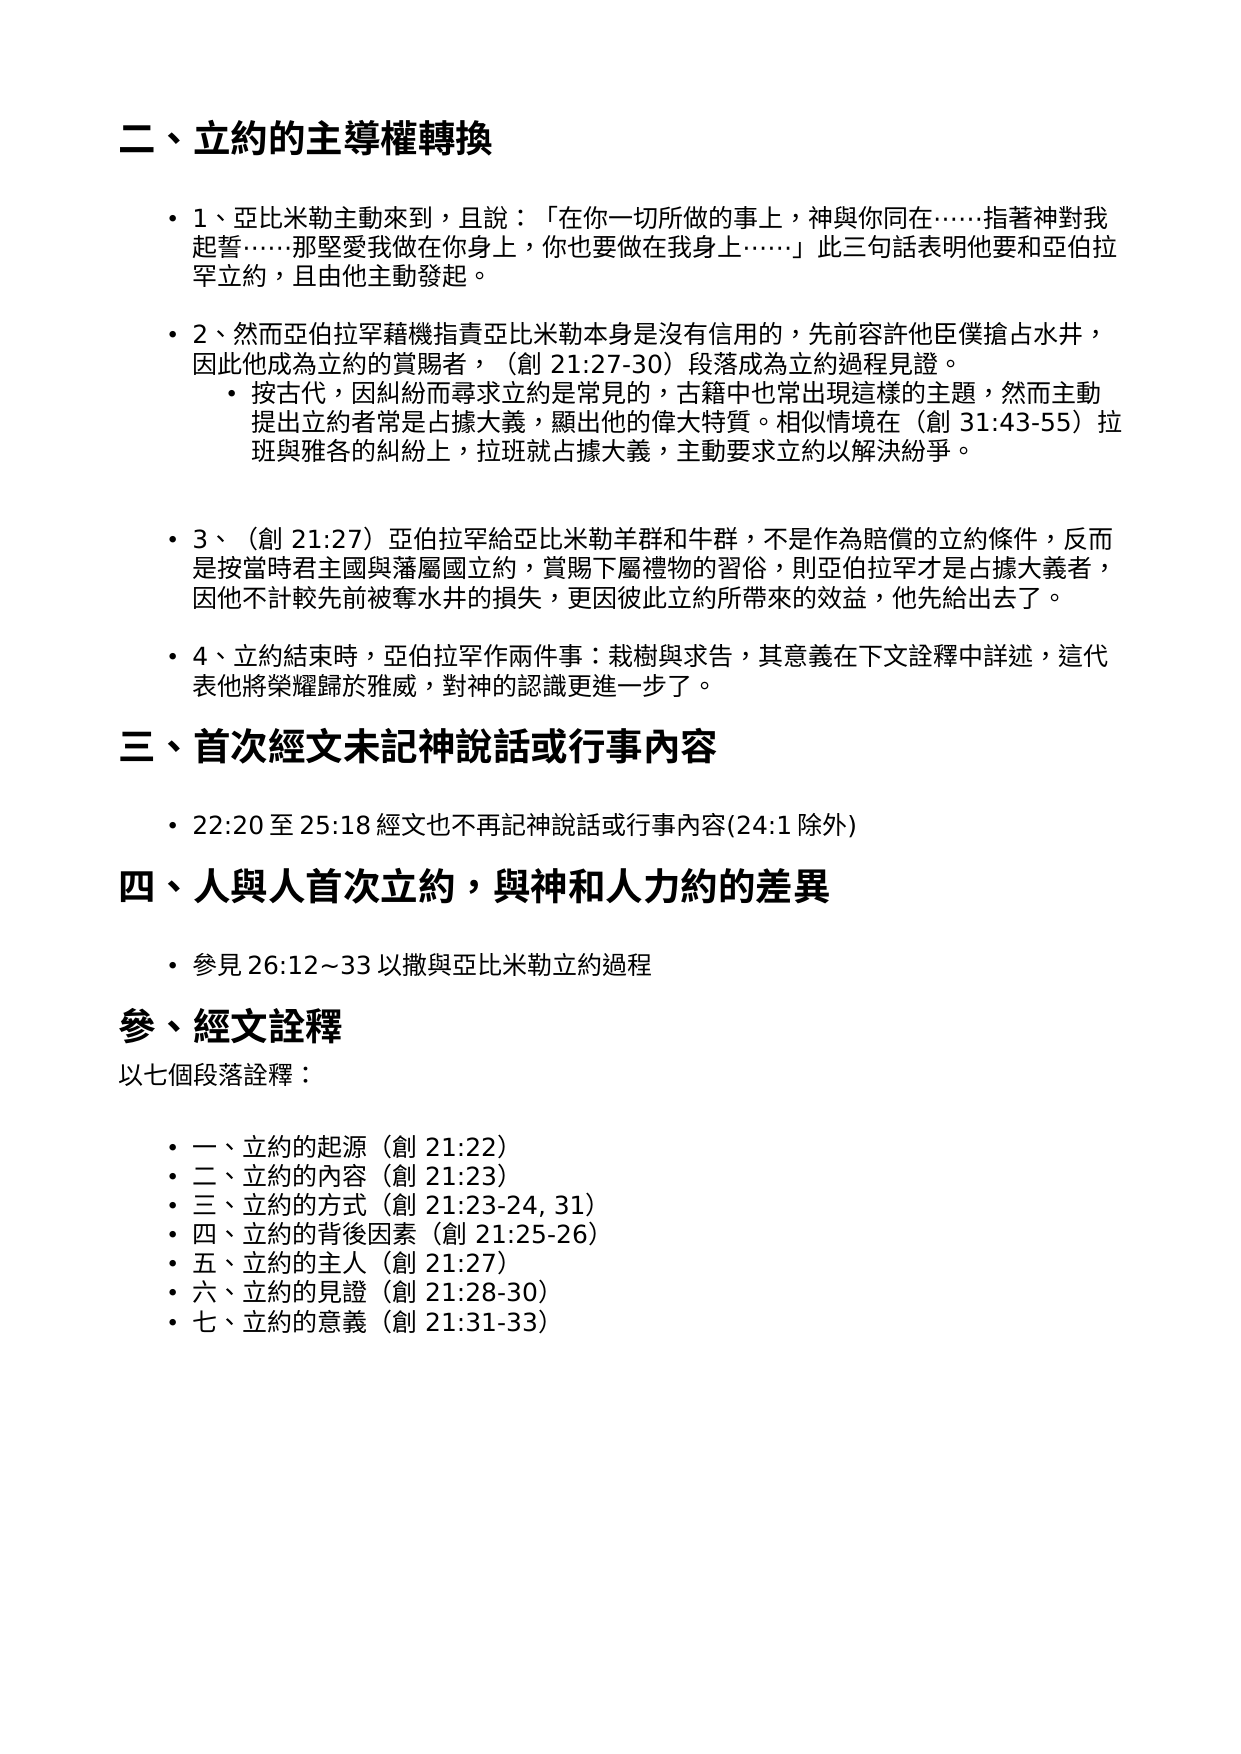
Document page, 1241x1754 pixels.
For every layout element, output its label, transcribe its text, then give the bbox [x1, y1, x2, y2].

list 22:20至25:18經文也不再記神說話或行事內容(24:1除外) [177, 811, 1122, 841]
list 三、立約的方式（創 21:23-24, 31） [177, 1191, 1122, 1220]
subtitle 三、首次經文未記神說話或行事內容 [118, 726, 1122, 769]
list 按古代，因糾紛而尋求立約是常見的，古籍中也常出現這樣的主題，然而主動提出立約者常是占據大義，顯出他的偉大特質。相似情境在（創 31:43-55）拉班與雅各的糾紛上，拉班就占據大義，主動要求立約以解決紛爭。 [236, 379, 1122, 467]
list 2、然而亞伯拉罕藉機指責亞比米勒本身是沒有信用的，先前容許他臣僕搶占水井，因此他成為立約的賞賜者，（創 21:27-30）段落成為立約過程見證。 [177, 321, 1122, 379]
list 參見26:12~33以撒與亞比米勒立約過程 [177, 951, 1122, 980]
subtitle 參、經文詮釋 [118, 1005, 1122, 1049]
list 五、立約的主人（創 21:27） [177, 1249, 1122, 1278]
list 一、立約的起源（創 21:22） [177, 1133, 1122, 1162]
text 以七個段落詮釋： [118, 1062, 1122, 1091]
subtitle 四、人與人首次立約，與神和人力約的差異 [118, 866, 1122, 909]
list 3、（創 21:27）亞伯拉罕給亞比米勒羊群和牛群，不是作為賠償的立約條件，反而是按當時君主國與藩屬國立約，賞賜下屬禮物的習俗，則亞伯拉罕才是占據大義者，因他不計較先前被奪水井的損失，更因彼此立約所帶來的效益，他先給出去了。 [177, 526, 1122, 613]
list 1、亞比米勒主動來到，且說：「在你一切所做的事上，神與你同在⋯⋯指著神對我起誓⋯⋯那堅愛我做在你身上，你也要做在我身上⋯⋯」此三句話表明他要和亞伯拉罕立約，且由他主動發起。 [177, 204, 1122, 291]
list 六、立約的見證（創 21:28-30） [177, 1278, 1122, 1308]
list 4、立約結束時，亞伯拉罕作兩件事：栽樹與求告，其意義在下文詮釋中詳述，這代表他將榮耀歸於雅威，對神的認識更進一步了。 [177, 642, 1122, 701]
subtitle 二、立約的主導權轉換 [118, 118, 1122, 162]
list 四、立約的背後因素（創 21:25-26） [177, 1220, 1122, 1249]
list 七、立約的意義（創 21:31-33） [177, 1308, 1122, 1337]
list 二、立約的內容（創 21:23） [177, 1162, 1122, 1191]
